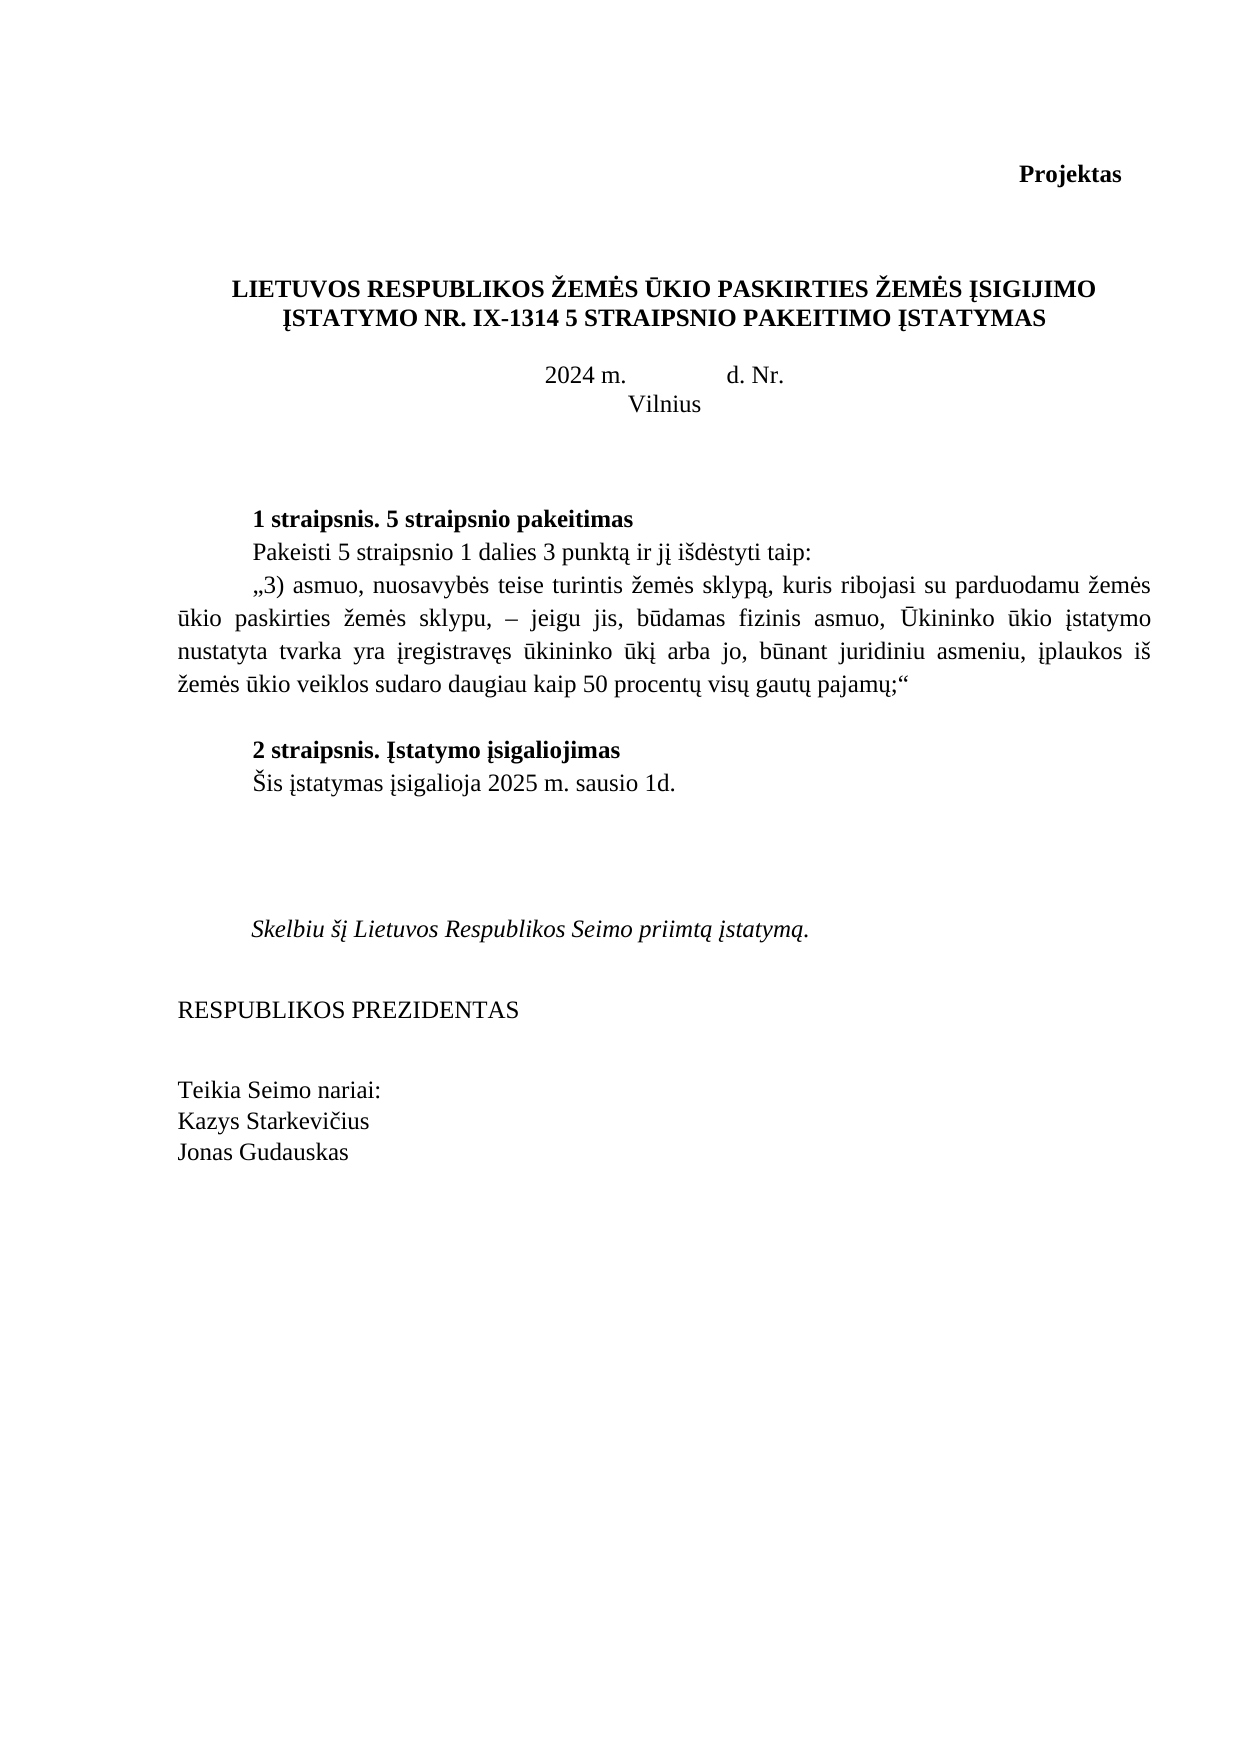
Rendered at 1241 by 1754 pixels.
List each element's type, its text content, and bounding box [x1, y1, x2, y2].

text „3) asmuo, nuosavybės teise turintis žemės sklypą, kuris ribojasi su parduodamu žemės ūkio paskirties žemės sklypu, – jeigu jis, būdamas fizinis asmuo, Ūkininko ūkio įstatymo nustatyta tvarka yra įregistravęs ūkininko ūkį arba jo, būnant juridiniu asmeniu, įplaukos iš žemės ūkio veiklos sudaro daugiau kaip 50 procentų visų gautų pajamų;“ [177, 570, 1152, 698]
text 2 straipsnis. Įstatymo įsigaliojimas [177, 735, 1152, 764]
text 2024 m. d. Nr. [177, 360, 1152, 389]
text LIETUVOS RESPUBLIKOS ŽEMĖS ŪKIO PASKIRTIES ŽEMĖS ĮSIGIJIMO ĮSTATYMO NR. IX-1314 5 STRAIPSNIO PAKEITIMO ĮSTATYMAS [177, 274, 1152, 331]
text Teikia Seimo nariai: [177, 1075, 1152, 1104]
text Šis įstatymas įsigalioja 2025 m. sausio 1d. [177, 768, 1152, 797]
text Jonas Gudauskas [177, 1137, 1152, 1166]
text Kazys Starkevičius [177, 1106, 1152, 1135]
text Projektas [1019, 159, 1152, 188]
text Skelbiu šį Lietuvos Respublikos Seimo priimtą įstatymą. [177, 914, 1152, 943]
text Pakeisti 5 straipsnio 1 dalies 3 punktą ir jį išdėstyti taip: [177, 537, 1152, 566]
text RESPUBLIKOS PREZIDENTAS [177, 995, 1152, 1024]
text Vilnius [177, 389, 1152, 418]
text 1 straipsnis. 5 straipsnio pakeitimas [177, 504, 1152, 533]
